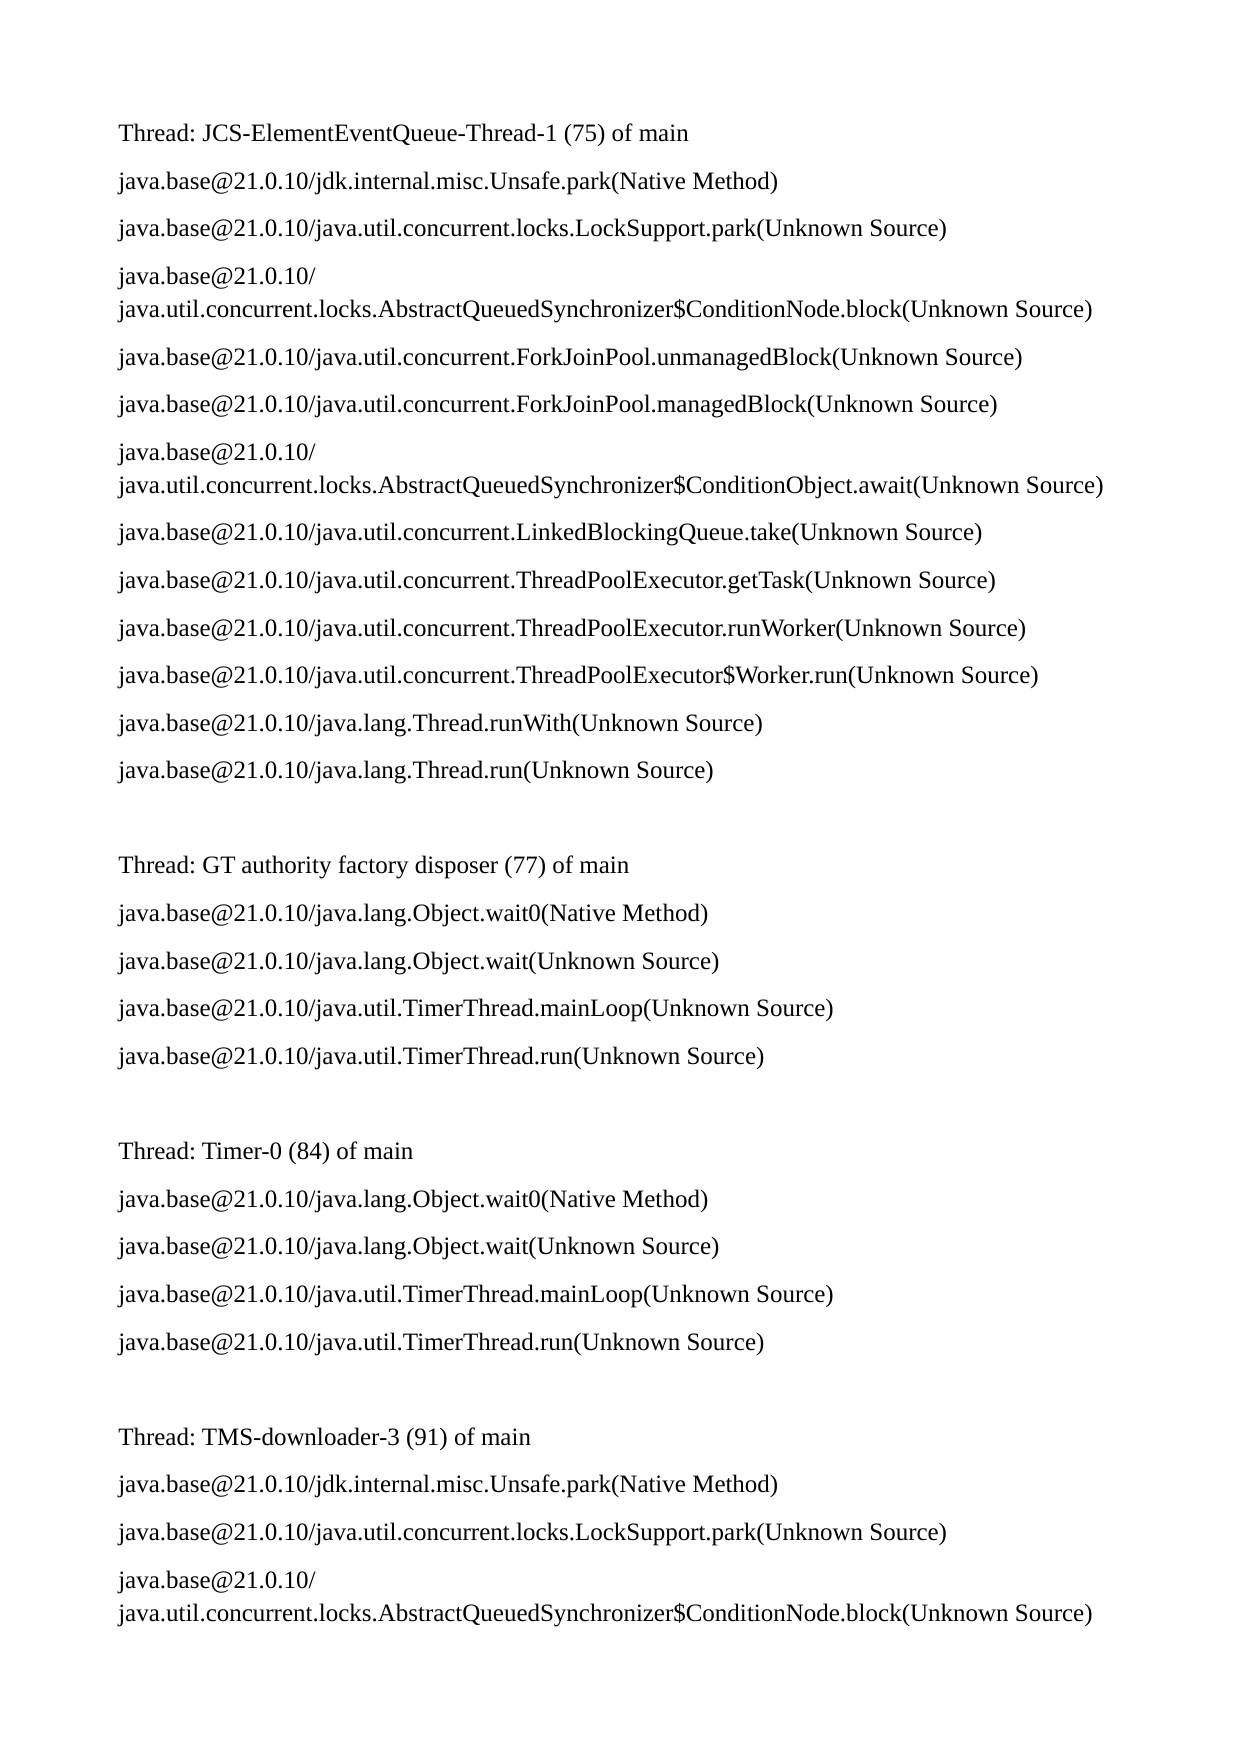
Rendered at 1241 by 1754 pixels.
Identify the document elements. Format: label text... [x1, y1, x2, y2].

text Thread: GT authority factory disposer (77) of main [118, 851, 1122, 879]
text java.base@21.0.10/java.util.concurrent.LinkedBlockingQueue.take(Unknown Source) [118, 517, 1122, 546]
text java.base@21.0.10/java.lang.Thread.run(Unknown Source) [118, 755, 1122, 784]
text java.base@21.0.10/java.util.concurrent.locks.LockSupport.park(Unknown Source) [118, 213, 1122, 242]
text java.base@21.0.10/java.lang.Object.wait(Unknown Source) [118, 1231, 1122, 1260]
text Thread: TMS-downloader-3 (91) of main [118, 1422, 1122, 1451]
text java.base@21.0.10/java.lang.Object.wait(Unknown Source) [118, 946, 1122, 974]
text java.base@21.0.10/java.util.concurrent.locks.AbstractQueuedSynchronizer$ConditionObject.await(Unknown Source) [118, 437, 1122, 498]
text java.base@21.0.10/java.util.concurrent.ThreadPoolExecutor.runWorker(Unknown Source) [118, 613, 1122, 641]
text Thread: Timer-0 (84) of main [118, 1136, 1122, 1165]
text Thread: JCS-ElementEventQueue-Thread-1 (75) of main [118, 118, 1122, 147]
text java.base@21.0.10/java.lang.Thread.runWith(Unknown Source) [118, 708, 1122, 737]
text java.base@21.0.10/java.util.concurrent.locks.AbstractQueuedSynchronizer$ConditionNode.block(Unknown Source) [118, 261, 1122, 323]
text java.base@21.0.10/java.util.TimerThread.run(Unknown Source) [118, 1327, 1122, 1355]
text java.base@21.0.10/java.util.concurrent.locks.LockSupport.park(Unknown Source) [118, 1517, 1122, 1546]
text java.base@21.0.10/java.lang.Object.wait0(Native Method) [118, 898, 1122, 927]
text java.base@21.0.10/java.util.TimerThread.mainLoop(Unknown Source) [118, 993, 1122, 1022]
text java.base@21.0.10/jdk.internal.misc.Unsafe.park(Native Method) [118, 166, 1122, 194]
text java.base@21.0.10/java.util.concurrent.ForkJoinPool.managedBlock(Unknown Source) [118, 389, 1122, 418]
text java.base@21.0.10/java.util.concurrent.ForkJoinPool.unmanagedBlock(Unknown Source) [118, 342, 1122, 370]
text java.base@21.0.10/jdk.internal.misc.Unsafe.park(Native Method) [118, 1469, 1122, 1498]
text java.base@21.0.10/java.util.concurrent.ThreadPoolExecutor.getTask(Unknown Source) [118, 565, 1122, 594]
text java.base@21.0.10/java.lang.Object.wait0(Native Method) [118, 1184, 1122, 1213]
text java.base@21.0.10/java.util.concurrent.ThreadPoolExecutor$Worker.run(Unknown Source) [118, 660, 1122, 689]
text java.base@21.0.10/java.util.concurrent.locks.AbstractQueuedSynchronizer$ConditionNode.block(Unknown Source) [118, 1565, 1122, 1626]
text java.base@21.0.10/java.util.TimerThread.run(Unknown Source) [118, 1041, 1122, 1070]
text java.base@21.0.10/java.util.TimerThread.mainLoop(Unknown Source) [118, 1279, 1122, 1308]
